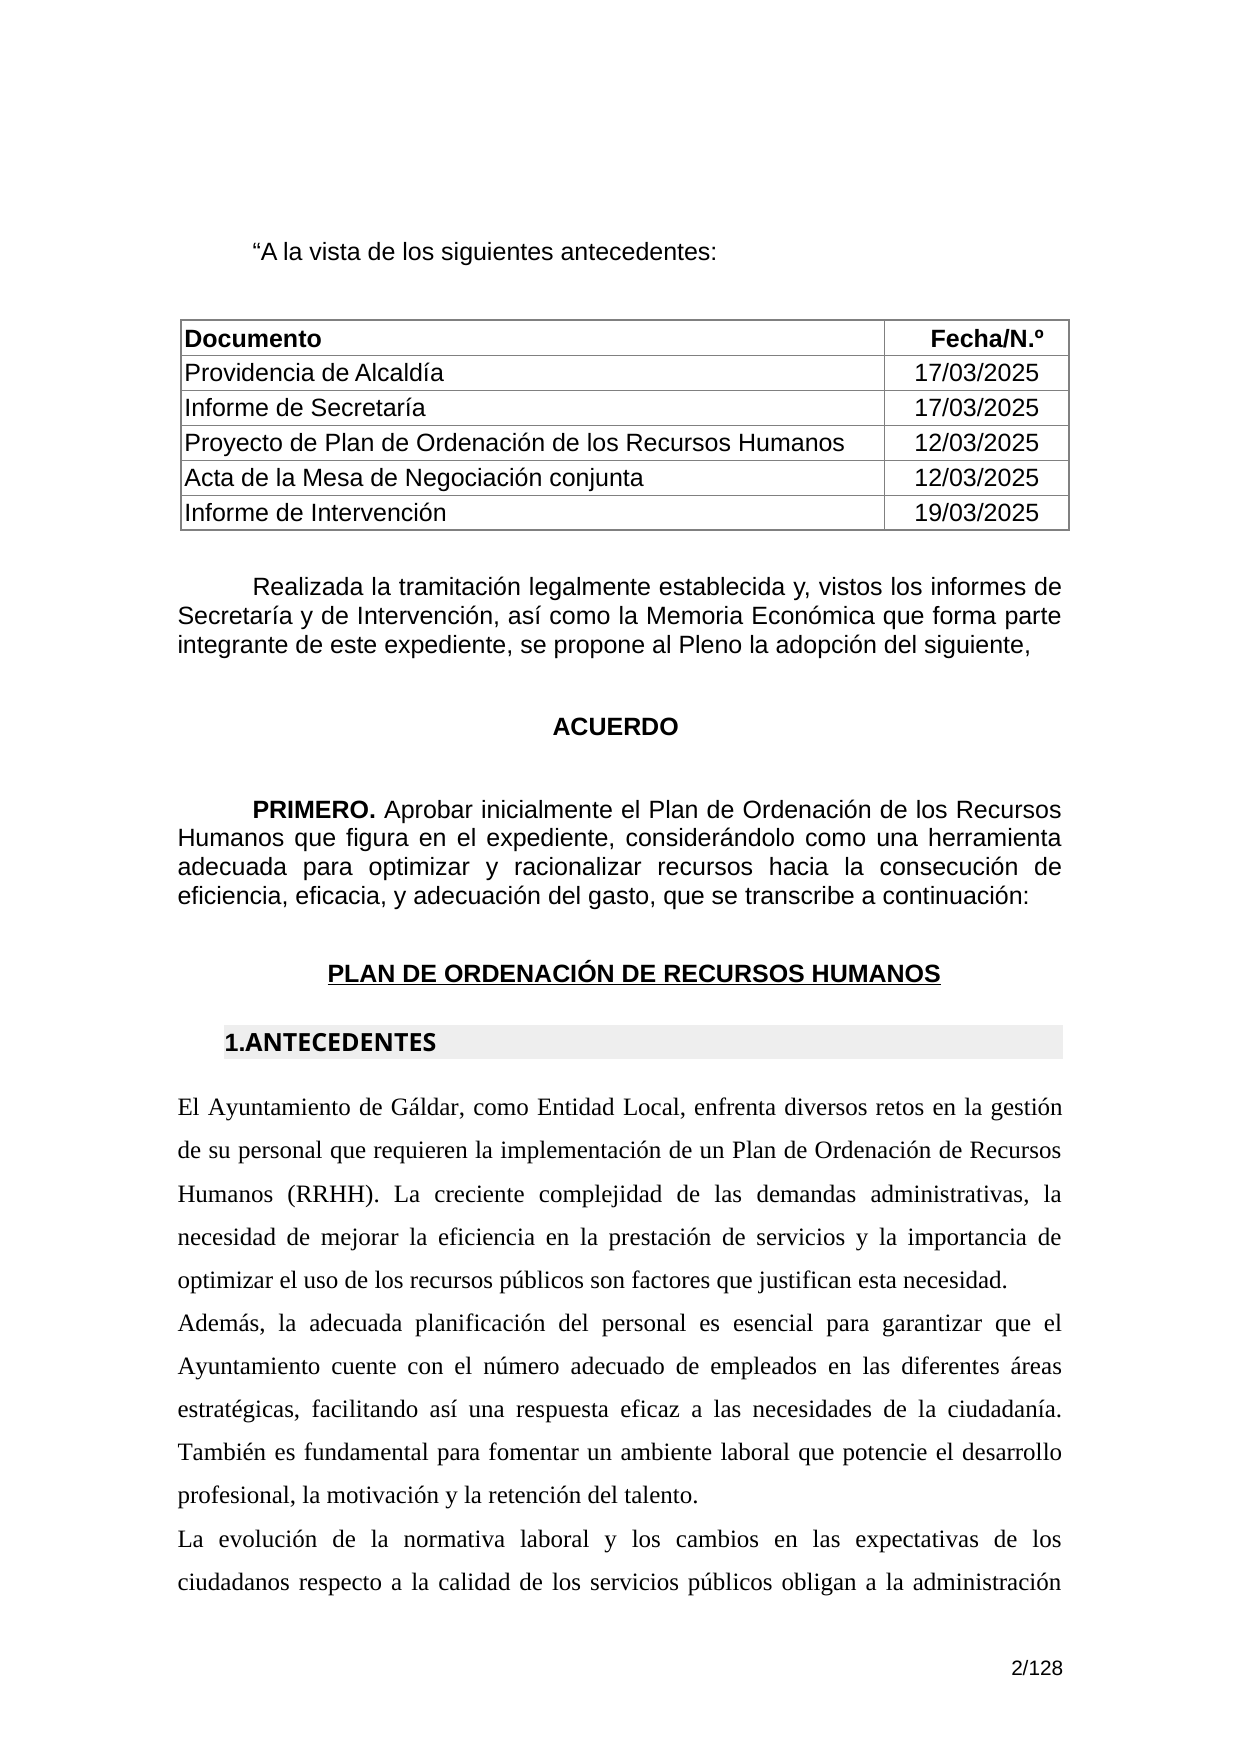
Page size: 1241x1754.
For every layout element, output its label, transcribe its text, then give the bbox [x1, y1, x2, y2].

table_cell Informe de Intervención [182, 496, 884, 529]
text Realizada la tramitación legalmente establecida y, vistos los informes de Secretaría y de Intervención, así como la Memoria Económica que forma parte integrante de este expediente, se propone al Pleno la adopción del siguiente, [177, 572, 1063, 658]
table_cell Informe de Secretaría [182, 391, 884, 425]
text PLAN DE ORDENACIÓN DE RECURSOS HUMANOS [177, 958, 1063, 987]
table_cell 17/03/2025 [885, 356, 1068, 390]
text ACUERDO [177, 712, 1063, 741]
table_header Fecha/N.º [885, 321, 1068, 355]
list ANTECEDENTES [224, 1025, 1063, 1059]
table_cell 12/03/2025 [885, 461, 1068, 494]
text “A la vista de los siguientes antecedentes: [177, 237, 1063, 265]
table_cell Proyecto de Plan de Ordenación de los Recursos Humanos [182, 426, 884, 460]
table_cell 19/03/2025 [885, 496, 1068, 529]
text El Ayuntamiento de Gáldar, como Entidad Local, enfrenta diversos retos en la gestión de su personal que requieren la implementación de un Plan de Ordenación de Recursos Humanos (RRHH). La creciente complejidad de las demandas administrativas, la necesidad de mejorar la eficiencia en la prestación de servicios y la importancia de optimizar el uso de los recursos públicos son factores que justifican esta necesidad. [177, 1092, 1063, 1294]
table_cell Acta de la Mesa de Negociación conjunta [182, 461, 884, 494]
text La evolución de la normativa laboral y los cambios en las expectativas de los ciudadanos respecto a la calidad de los servicios públicos obligan a la administración [177, 1524, 1063, 1596]
table_cell Providencia de Alcaldía [182, 356, 884, 390]
table_cell 12/03/2025 [885, 426, 1068, 460]
text PRIMERO. Aprobar inicialmente el Plan de Ordenación de los Recursos Humanos que figura en el expediente, considerándolo como una herramienta adecuada para optimizar y racionalizar recursos hacia la consecución de eficiencia, eficacia, y adecuación del gasto, que se transcribe a continuación: [177, 794, 1063, 909]
table_header Documento [182, 321, 884, 355]
table_cell 17/03/2025 [885, 391, 1068, 425]
text Además, la adecuada planificación del personal es esencial para garantizar que el Ayuntamiento cuente con el número adecuado de empleados en las diferentes áreas estratégicas, facilitando así una respuesta eficaz a las necesidades de la ciudadanía. También es fundamental para fomentar un ambiente laboral que potencie el desarrollo profesional, la motivación y la retención del talento. [177, 1308, 1063, 1509]
